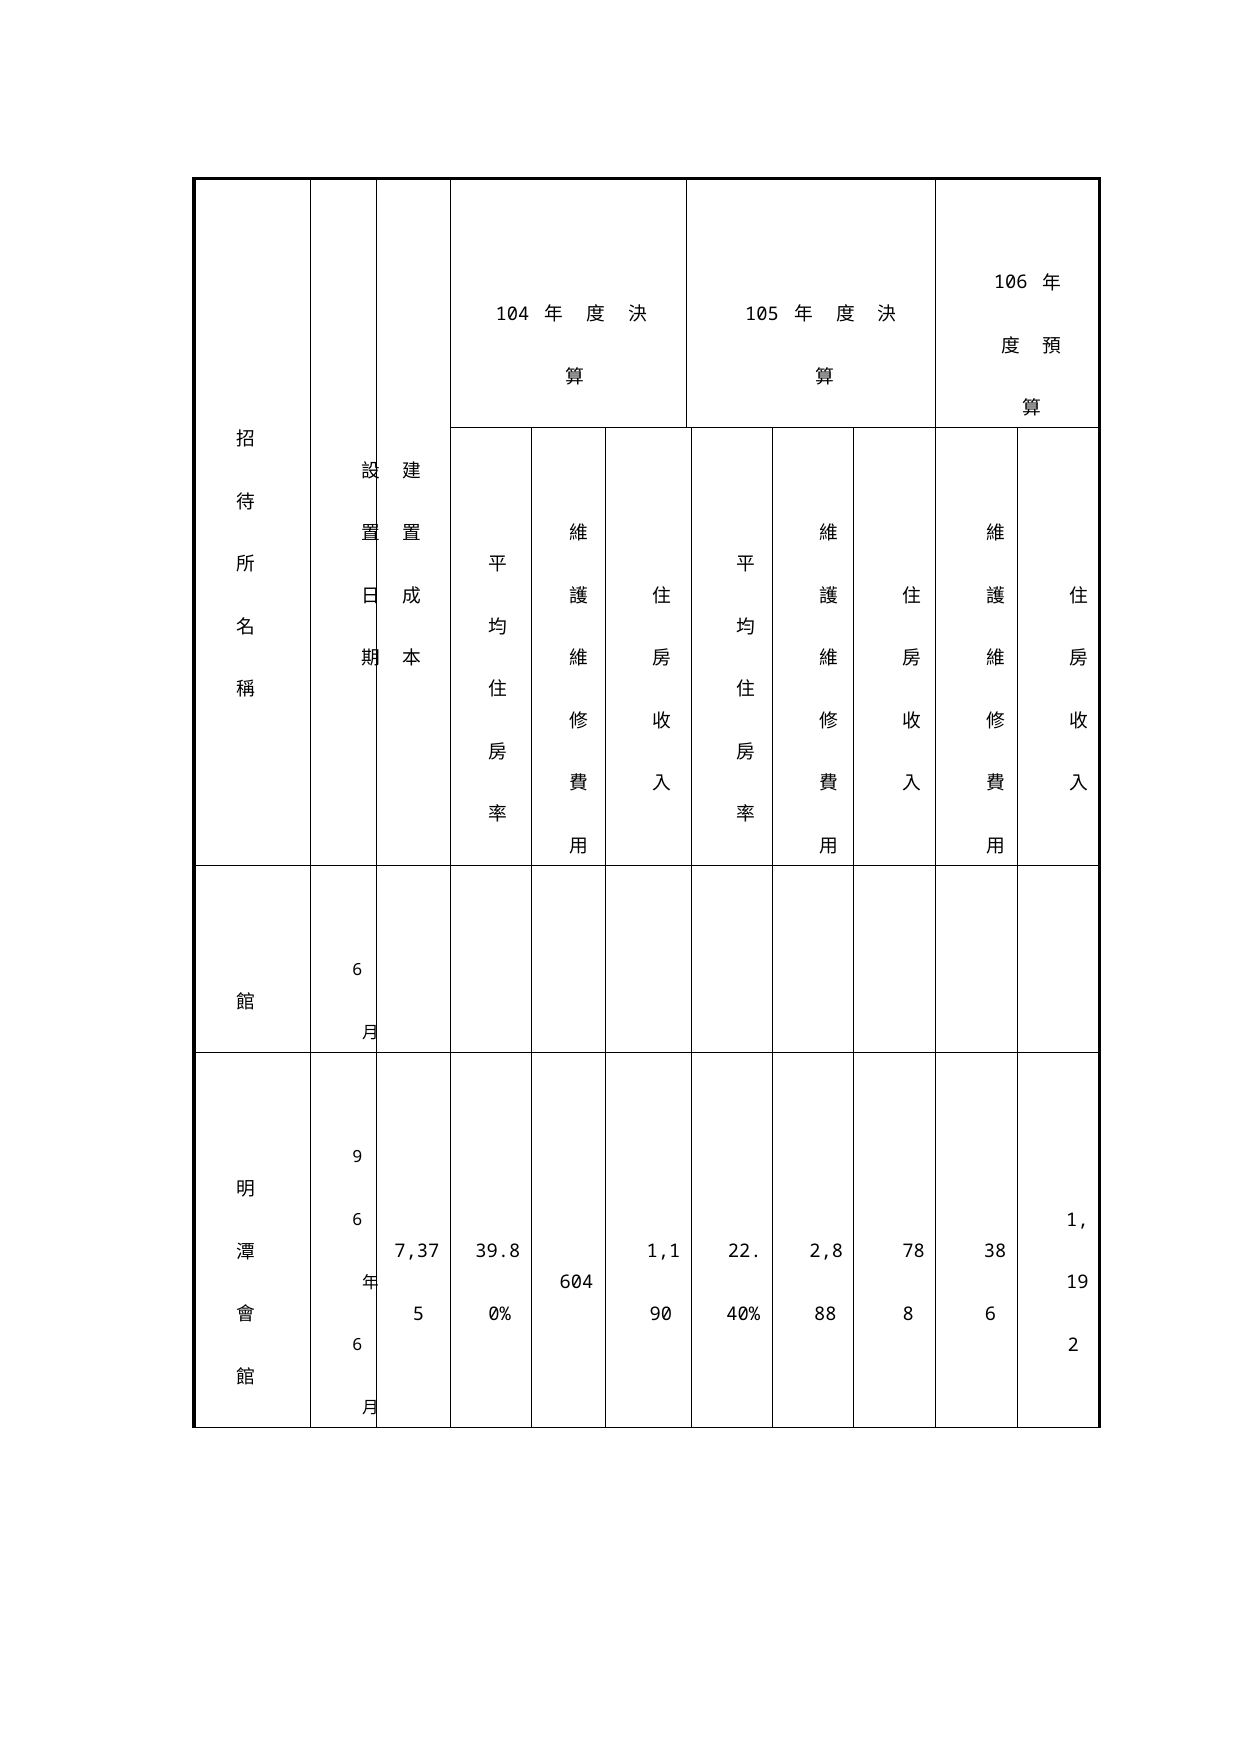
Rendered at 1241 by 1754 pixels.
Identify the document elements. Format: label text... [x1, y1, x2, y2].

table_cell 386 [936, 1053, 1017, 1427]
table_cell 維護維修費用 [773, 428, 853, 865]
table_cell 住房收入 [1018, 428, 1098, 865]
table_header 設置日期 [311, 180, 376, 865]
table_cell 22.40% [692, 1053, 772, 1427]
table_cell 館 [196, 866, 310, 1052]
table_cell [692, 866, 772, 1052]
table_cell 平均住房率 [692, 428, 772, 865]
table_cell 6月 [311, 866, 376, 1052]
table_cell 平均住房率 [451, 428, 531, 865]
table_cell [377, 866, 450, 1052]
table_cell [936, 866, 1017, 1052]
table_cell 96年6月 [311, 1053, 376, 1427]
table_header 104年度決算 [451, 180, 686, 427]
table_cell 住房 收入 [854, 428, 935, 865]
table_cell 1,190 [606, 1053, 691, 1427]
table_cell 明潭會館 [196, 1053, 310, 1427]
table_cell [532, 866, 605, 1052]
table_header 建置成本 [377, 180, 450, 865]
table_cell [773, 866, 853, 1052]
table_cell 1,192 [1018, 1053, 1098, 1427]
table_cell 604 [532, 1053, 605, 1427]
table_cell 維護維修費用 [936, 428, 1017, 865]
table_cell [451, 866, 531, 1052]
table_cell [1018, 866, 1098, 1052]
table_cell 2,888 [773, 1053, 853, 1427]
table_cell 39.80% [451, 1053, 531, 1427]
table_cell 維護維修費用 [532, 428, 605, 865]
table_cell 788 [854, 1053, 935, 1427]
table_cell [606, 866, 691, 1052]
table_cell [854, 866, 935, 1052]
table_header 招待所名稱 [196, 180, 310, 865]
table_cell 7,375 [377, 1053, 450, 1427]
table_cell 住房 收入 [606, 428, 691, 865]
table_header 106年度預算 [936, 180, 1098, 427]
table_header 105年度決算 [687, 180, 935, 427]
